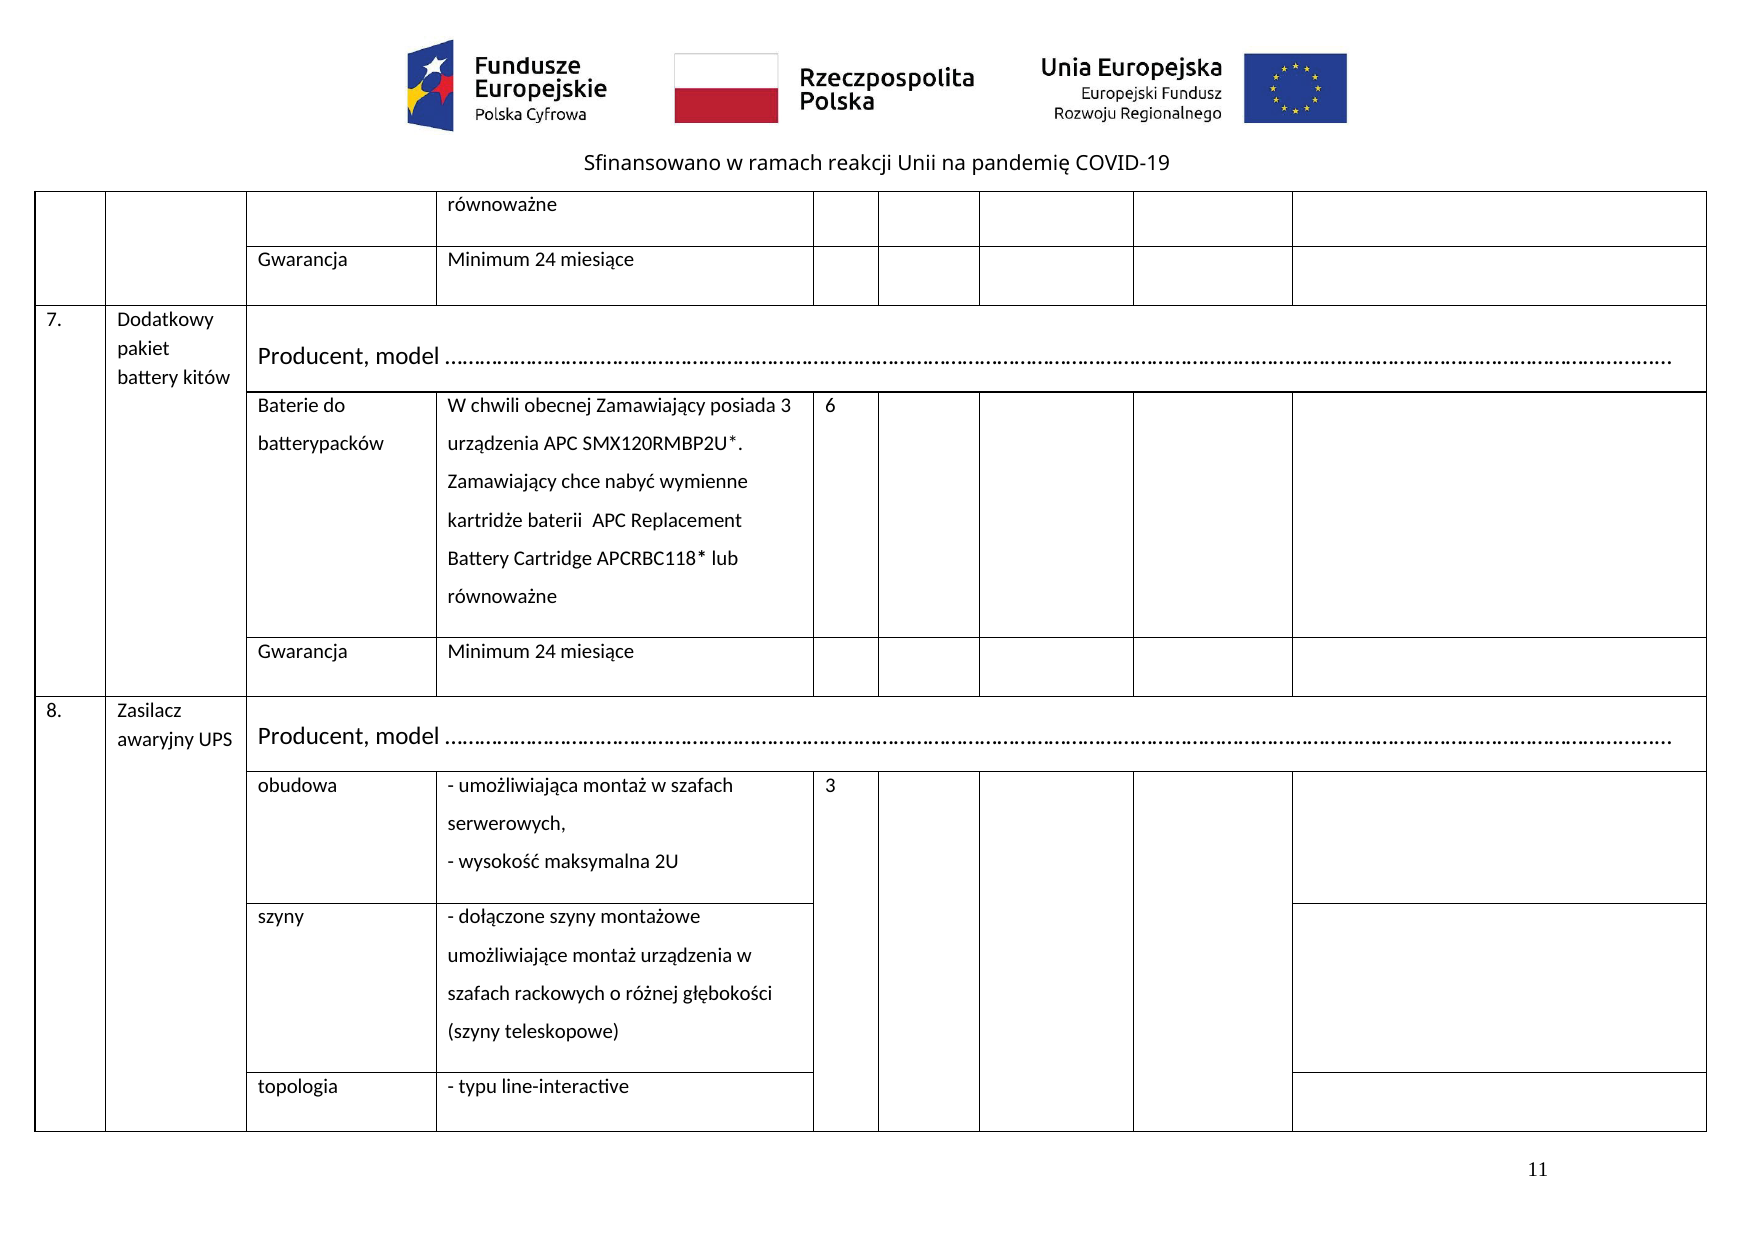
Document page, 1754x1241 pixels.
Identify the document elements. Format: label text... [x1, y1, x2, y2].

table_cell [1293, 904, 1706, 1072]
table_cell [814, 192, 878, 246]
table_cell topologia [247, 1073, 436, 1131]
table_cell obudowa [247, 772, 436, 903]
table_cell 8. [36, 697, 105, 1131]
table_cell Gwarancja [247, 638, 436, 696]
table_cell [1293, 1073, 1706, 1131]
table_cell [814, 638, 878, 696]
table_cell [1293, 247, 1706, 305]
table_cell 3 [814, 772, 878, 1131]
table_cell [814, 247, 878, 305]
table_cell [980, 638, 1133, 696]
table_cell [1134, 247, 1292, 305]
table_cell Baterie do batterypacków [247, 393, 436, 637]
table_cell W chwili obecnej Zamawiający posiada 3 urządzenia APC SMX120RMBP2U*. Zamawiający chce nabyć wymienne kartridże baterii APC Replacement Battery Cartridge APCRBC118* lub równoważne [437, 393, 813, 637]
table_cell Producent, model ……………………………………………………………………………………………………………………………………………………………………………………...…... [247, 306, 1706, 391]
table_cell [879, 247, 979, 305]
table_cell [1134, 393, 1292, 637]
table_cell Minimum 24 miesiące [437, 247, 813, 305]
table_cell Zasilacz awaryjny UPS [106, 697, 246, 1131]
table_cell [1293, 192, 1706, 246]
table_cell - dołączone szyny montażowe umożliwiające montaż urządzenia w szafach rackowych o różnej głębokości (szyny teleskopowe) [437, 904, 813, 1072]
table_cell szyny [247, 904, 436, 1072]
table_cell [980, 192, 1133, 246]
table_cell Dodatkowy pakiet battery kitów [106, 306, 246, 696]
table_cell 7. [36, 306, 105, 696]
table_cell [980, 247, 1133, 305]
table_cell [1134, 772, 1292, 1131]
table_cell [879, 192, 979, 246]
table_cell [980, 393, 1133, 637]
table_cell [879, 393, 979, 637]
table_cell [1293, 772, 1706, 903]
table_cell - typu line-interactive [437, 1073, 813, 1131]
table_cell - umożliwiająca montaż w szafach serwerowych, - wysokość maksymalna 2U [437, 772, 813, 903]
table_cell [980, 772, 1133, 1131]
table_cell 6 [814, 393, 878, 637]
table_cell Minimum 24 miesiące [437, 638, 813, 696]
table_cell [1134, 192, 1292, 246]
table_cell Producent, model ……………………………………………………………………………………………………………………………………………………………………………………...…... [247, 697, 1706, 771]
table_cell [1293, 638, 1706, 696]
table_cell równoważne [437, 192, 813, 246]
table_cell [879, 638, 979, 696]
table_cell [1293, 393, 1706, 637]
table_cell Gwarancja [247, 247, 436, 305]
table_cell [1134, 638, 1292, 696]
table_cell [247, 192, 436, 246]
table_cell [879, 772, 979, 1131]
